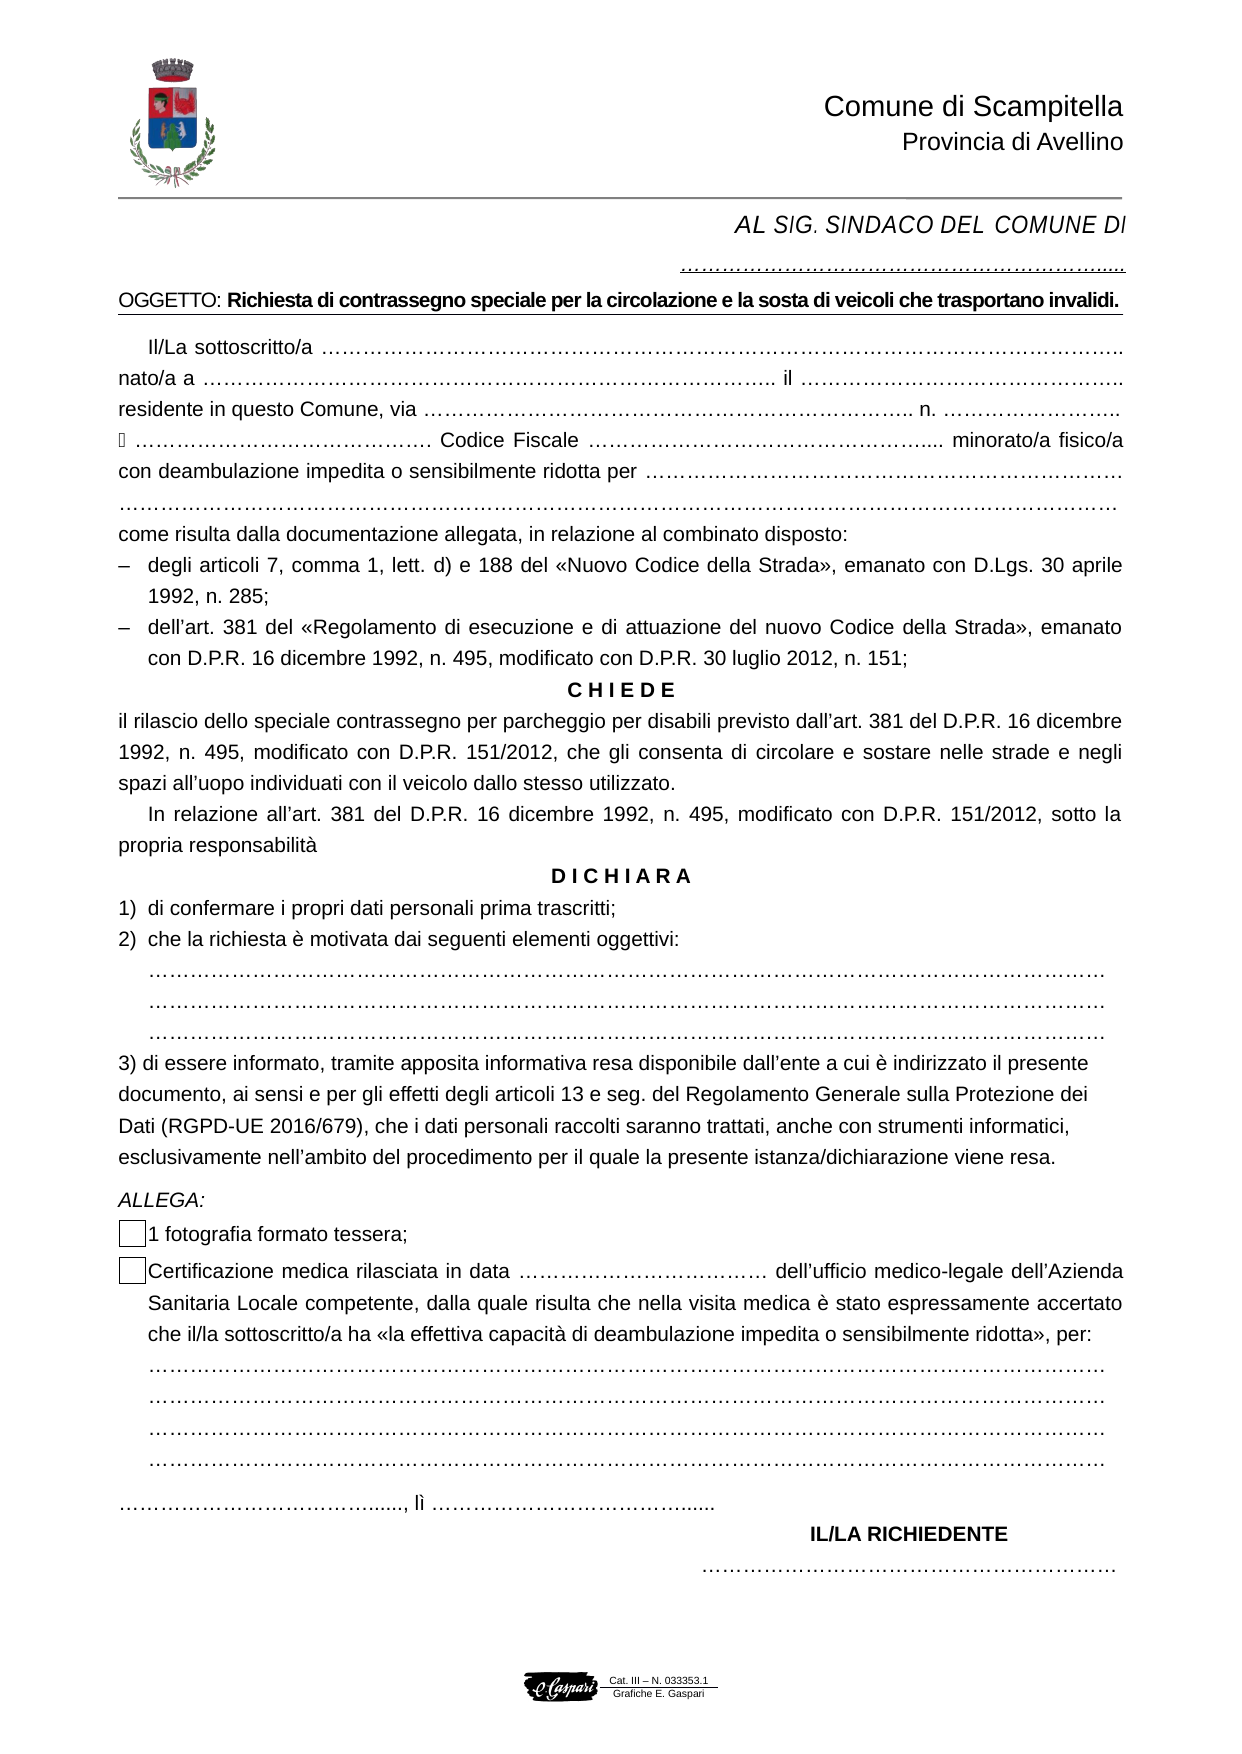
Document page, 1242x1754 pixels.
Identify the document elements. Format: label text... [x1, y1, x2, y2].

text Comune di Scampitella [224, 89, 1123, 122]
text ………………………………………………………………………………………………………………………… [148, 989, 1123, 1013]
text 2) che la richiesta è motivata dai seguenti elementi oggettivi: [118, 927, 1123, 951]
text C H I E D E [118, 677, 1123, 701]
text ………………………………………………………………………………………………………………………… ………………………………………………………………………………………………………………………… ………………………………………………………………………………………………………………………… ………………………………………………………………………………………………………………………… [148, 1353, 1123, 1471]
text D I C H I A R A [118, 864, 1123, 888]
text ………………………………………………………………………………………………………………………… [148, 1020, 1123, 1044]
text 1 fotografia formato tessera; [118, 1219, 1123, 1247]
text In relazione all’art. 381 del D.P.R. 16 dicembre 1992, n. 495, modificato con D.P.R. 151/2012, sotto la propria responsabilità [118, 802, 1123, 857]
text il rilascio dello speciale contrassegno per parcheggio per disabili previsto dall’art. 381 del D.P.R. 16 dicembre 1992, n. 495, modificato con D.P.R. 151/2012, che gli consenta di circolare e sostare nelle strade e negli spazi all’uopo individuati con il veicolo dallo stesso utilizzato. [118, 708, 1123, 795]
text ……………………………………………………..... [602, 251, 1126, 275]
text Provincia di Avellino [224, 127, 1123, 156]
picture [523, 1671, 598, 1702]
text ALLEGA: [118, 1188, 1123, 1212]
text …………………………………………………… [694, 1553, 1123, 1577]
text Certificazione medica rilasciata in data ……………………………… dell’ufficio medico-legale dell’Azienda Sanitaria Locale competente, dalla quale risulta che nella visita medica è stato espressamente accertato che il/la sottoscritto/a ha «la effettiva capacità di deambulazione impedita o sensibilmente ridotta», per: [118, 1256, 1123, 1346]
text  ……………………………………. Codice Fiscale ………………………………………….... minorato/a fisico/a con deambulazione impedita o sensibilmente ridotta per …………………………………………………………… ……………………………………………………………………………………………………………………………… [118, 428, 1123, 514]
picture [122, 58, 224, 189]
text OGGETTO: Richiesta di contrassegno speciale per la circolazione e la sosta di veicoli che trasportano invalidi. [118, 288, 1123, 314]
text ………………………………......, lì ………………………………...... [118, 1490, 1123, 1514]
text AL SIG. SINDACO DEL COMUNE DI [561, 210, 1126, 239]
text – dell’art. 381 del «Regolamento di esecuzione e di attuazione del nuovo Codice della Strada», emanato con D.P.R. 16 dicembre 1992, n. 495, modificato con D.P.R. 30 luglio 2012, n. 151; [118, 615, 1123, 670]
text ………………………………………………………………………………………………………………………… [148, 958, 1123, 982]
text come risulta dalla documentazione allegata, in relazione al combinato disposto: [118, 522, 1123, 546]
text IL/LA RICHIEDENTE [694, 1521, 1123, 1545]
text 1) di confermare i propri dati personali prima trascritti; [118, 895, 1123, 919]
text Il/La sottoscritto/a …………………………………………………………………………………………………….. nato/a a ……………………………………………………………………….. il ……………………………………….. residente in questo Comune, via …………………………………………………………….. n. …………………….. [118, 335, 1123, 421]
text 3) di essere informato, tramite apposita informativa resa disponibile dall’ente a cui è indirizzato il presente documento, ai sensi e per gli effetti degli articoli 13 e seg. del Regolamento Generale sulla Protezione dei Dati (RGPD-UE 2016/679), che i dati personali raccolti saranno trattati, anche con strumenti informatici, esclusivamente nell’ambito del procedimento per il quale la presente istanza/dichiarazione viene resa. [118, 1051, 1123, 1168]
text – degli articoli 7, comma 1, lett. d) e 188 del «Nuovo Codice della Strada», emanato con D.Lgs. 30 aprile 1992, n. 285; [118, 553, 1123, 608]
